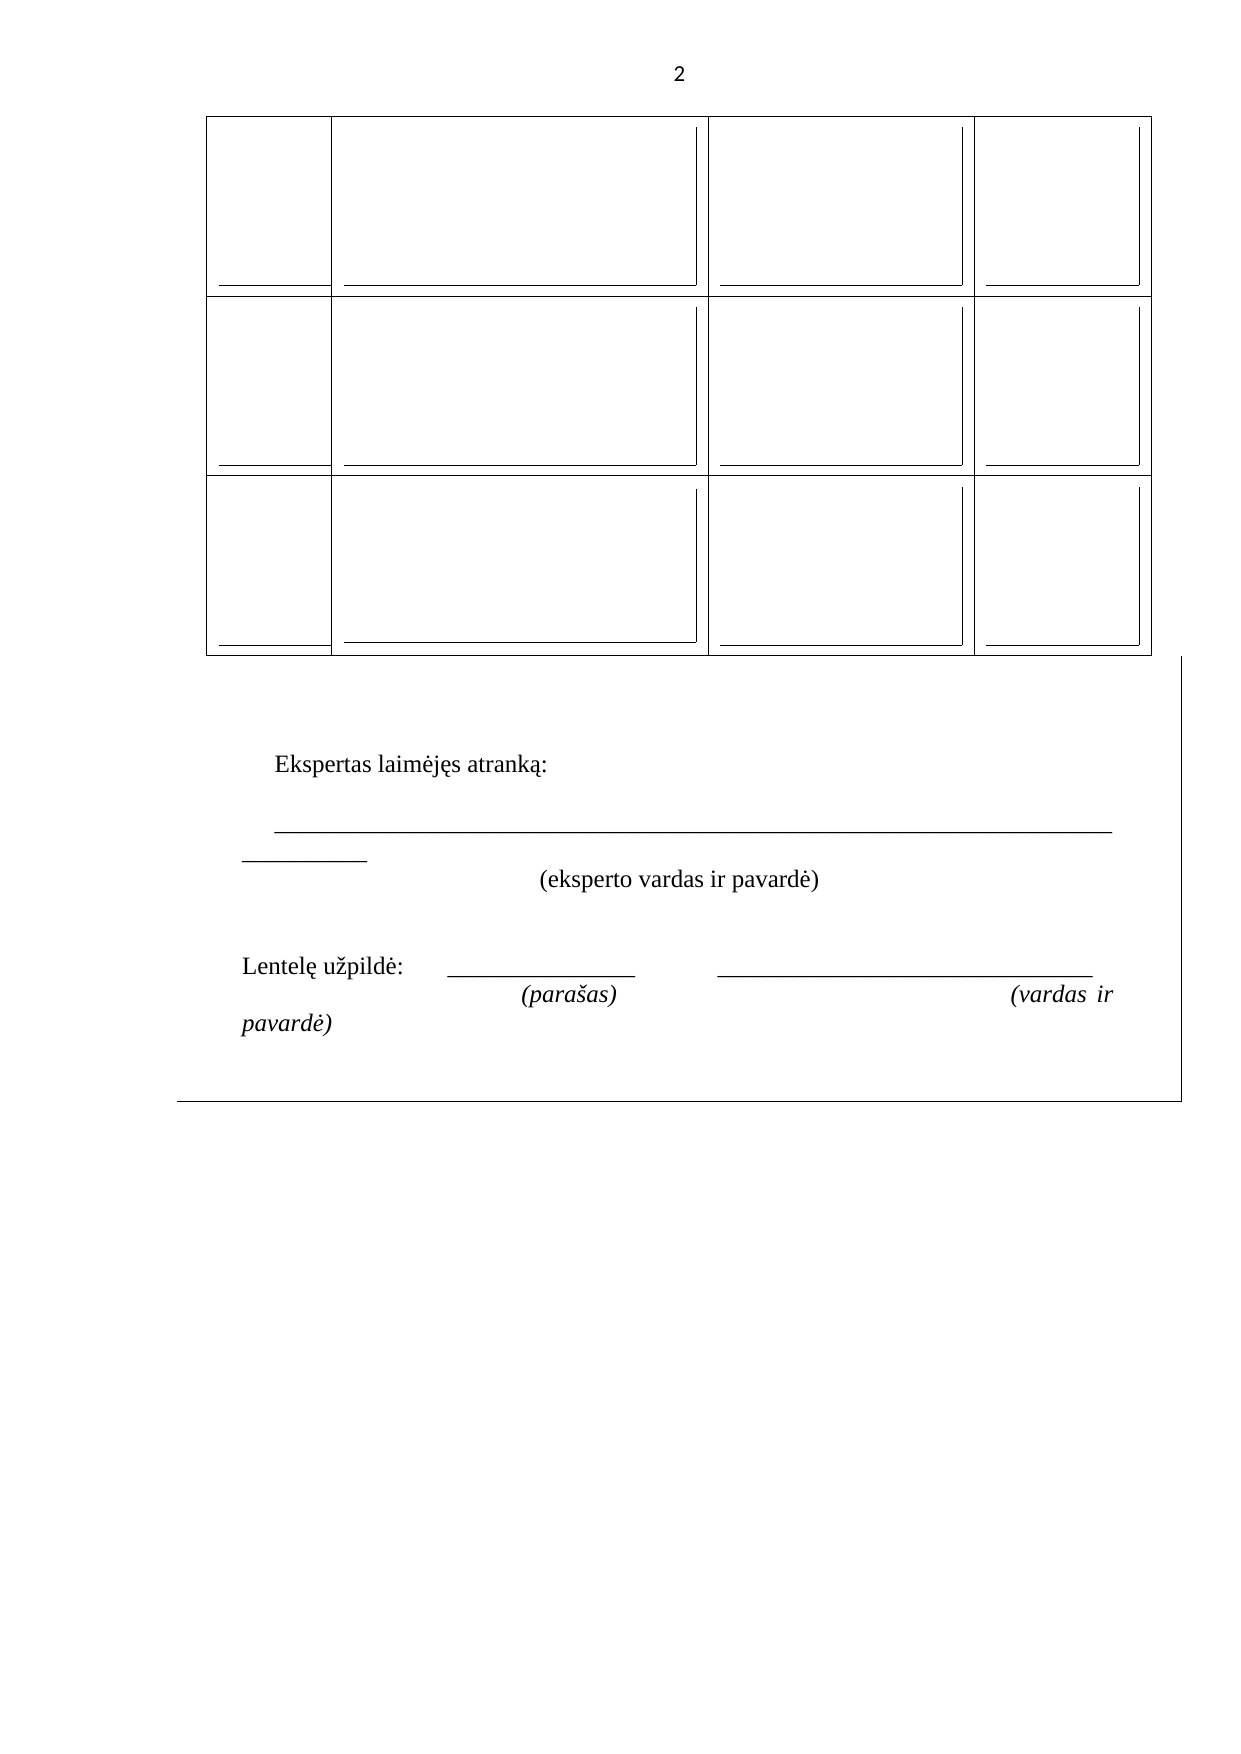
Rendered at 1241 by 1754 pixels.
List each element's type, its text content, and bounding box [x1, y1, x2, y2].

text (parašas) (vardas ir pavardė) [177, 979, 1181, 1101]
table_cell [207, 117, 331, 296]
table_cell [207, 476, 331, 655]
table_cell [207, 297, 331, 475]
text (eksperto vardas ir pavardė) [177, 864, 1181, 893]
text Lentelę užpildė: _______________ ______________________________ [177, 951, 1181, 979]
table_cell [709, 117, 974, 296]
table_cell [709, 297, 974, 475]
text Ekspertas laimėjęs atranką: [177, 749, 1181, 778]
table_cell [332, 297, 708, 475]
table_cell [975, 117, 1151, 296]
table_cell [332, 117, 708, 296]
table_cell [709, 476, 974, 655]
text _____________________________________________________________________________ [177, 807, 1181, 864]
table_cell [332, 476, 708, 655]
table_cell [975, 297, 1151, 475]
table_cell [975, 476, 1151, 655]
